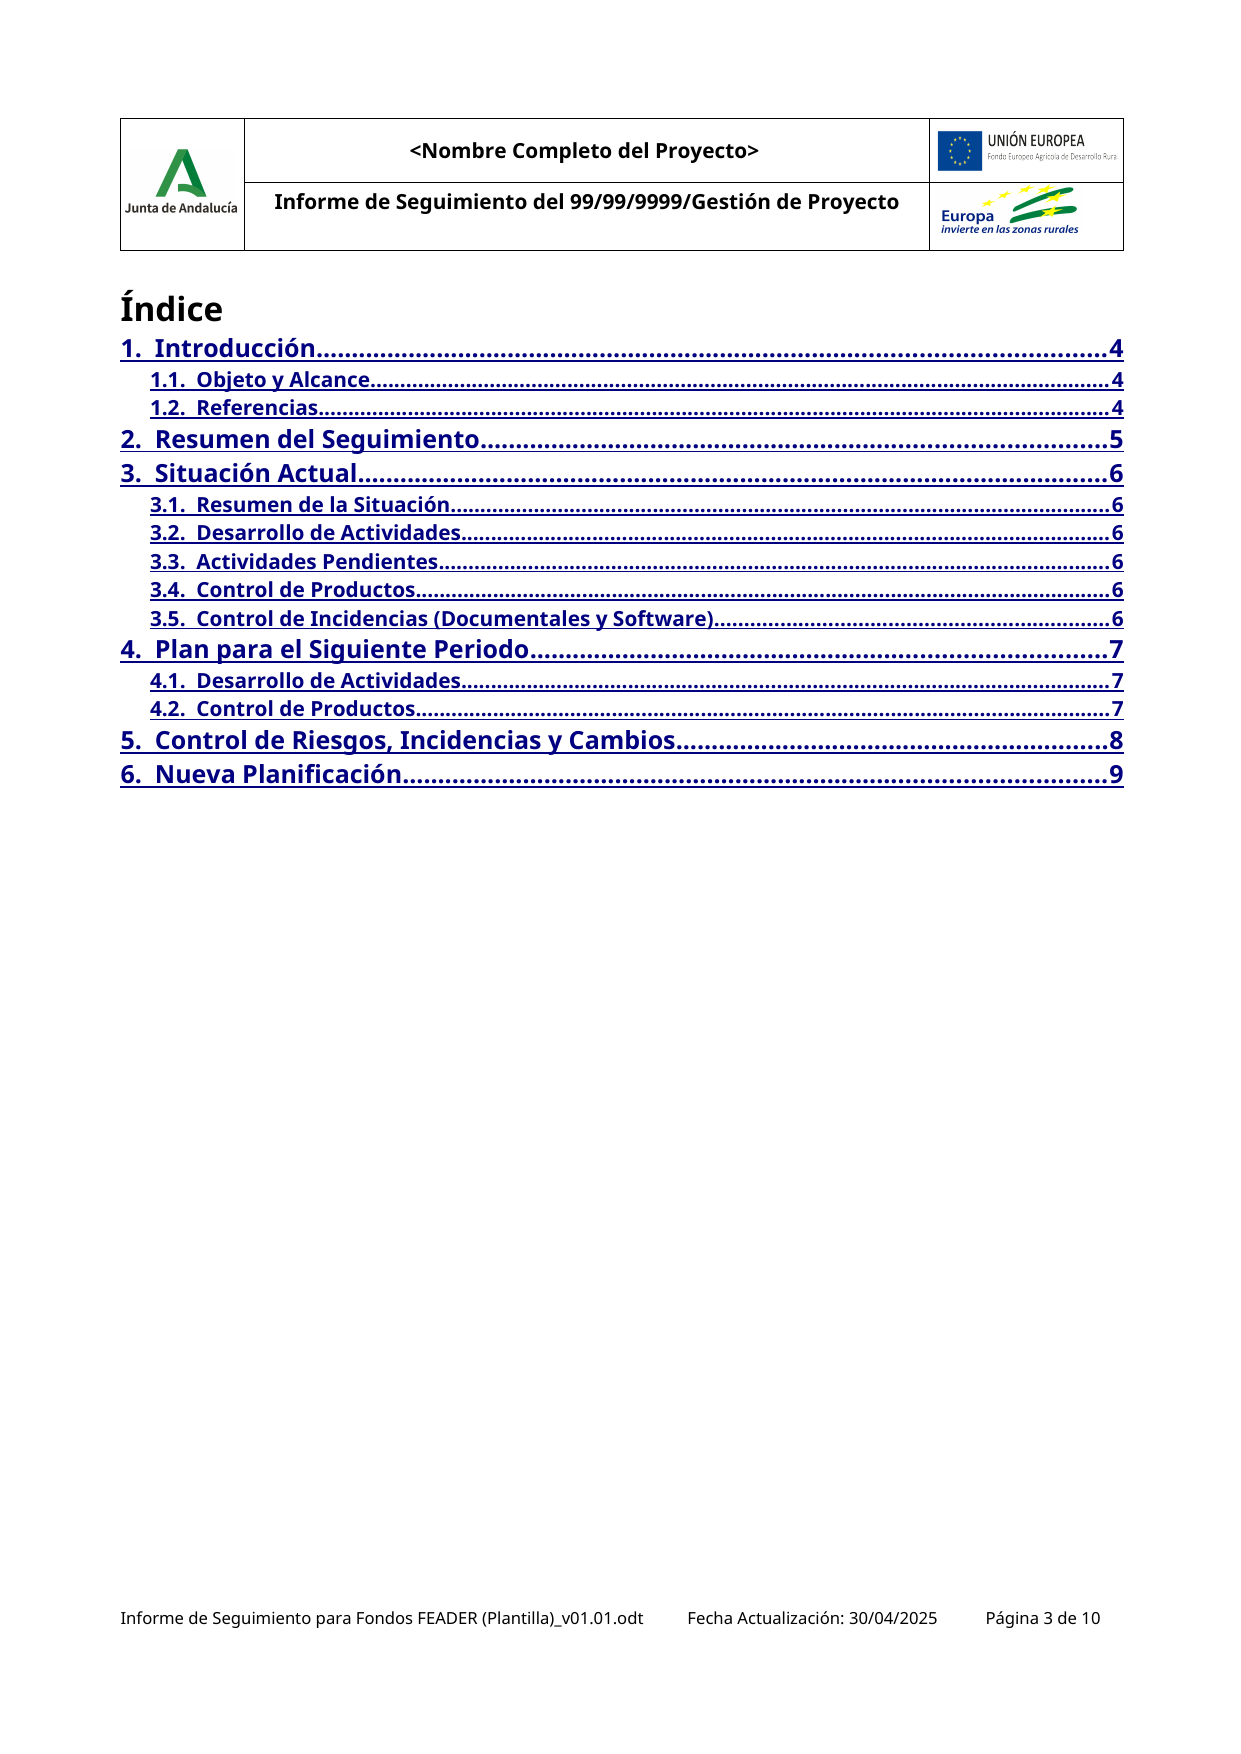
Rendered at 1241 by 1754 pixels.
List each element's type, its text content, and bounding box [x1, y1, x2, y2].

text 1. Introducción 4 [120, 331, 1123, 360]
text 2. Resumen del Seguimiento 5 [120, 422, 1123, 451]
text 4.2. Control de Productos 7 [150, 694, 1123, 719]
text 6. Nueva Planificación 9 [120, 757, 1123, 786]
text [120, 452, 1123, 456]
text 3.5. Control de Incidencias (Documentales y Software) 6 [150, 604, 1123, 628]
text 4. Plan para el Siguiente Periodo 7 [120, 632, 1123, 661]
text 5. Control de Riesgos, Incidencias y Cambios 8 [120, 723, 1123, 752]
text 1.2. Referencias 4 [150, 393, 1123, 417]
subtitle Índice [120, 285, 1123, 331]
text 4.1. Desarrollo de Actividades 7 [150, 666, 1123, 690]
picture [937, 184, 1083, 236]
text 3.1. Resumen de la Situación 6 [150, 490, 1123, 514]
text 3.4. Control de Productos 6 [150, 575, 1123, 599]
text 3.3. Actividades Pendientes 6 [150, 547, 1123, 571]
text 3.2. Desarrollo de Actividades 6 [150, 518, 1123, 542]
text 1.1. Objeto y Alcance 4 [150, 365, 1123, 389]
picture [125, 148, 238, 214]
text 3. Situación Actual 6 [120, 456, 1123, 485]
picture [937, 130, 1118, 172]
